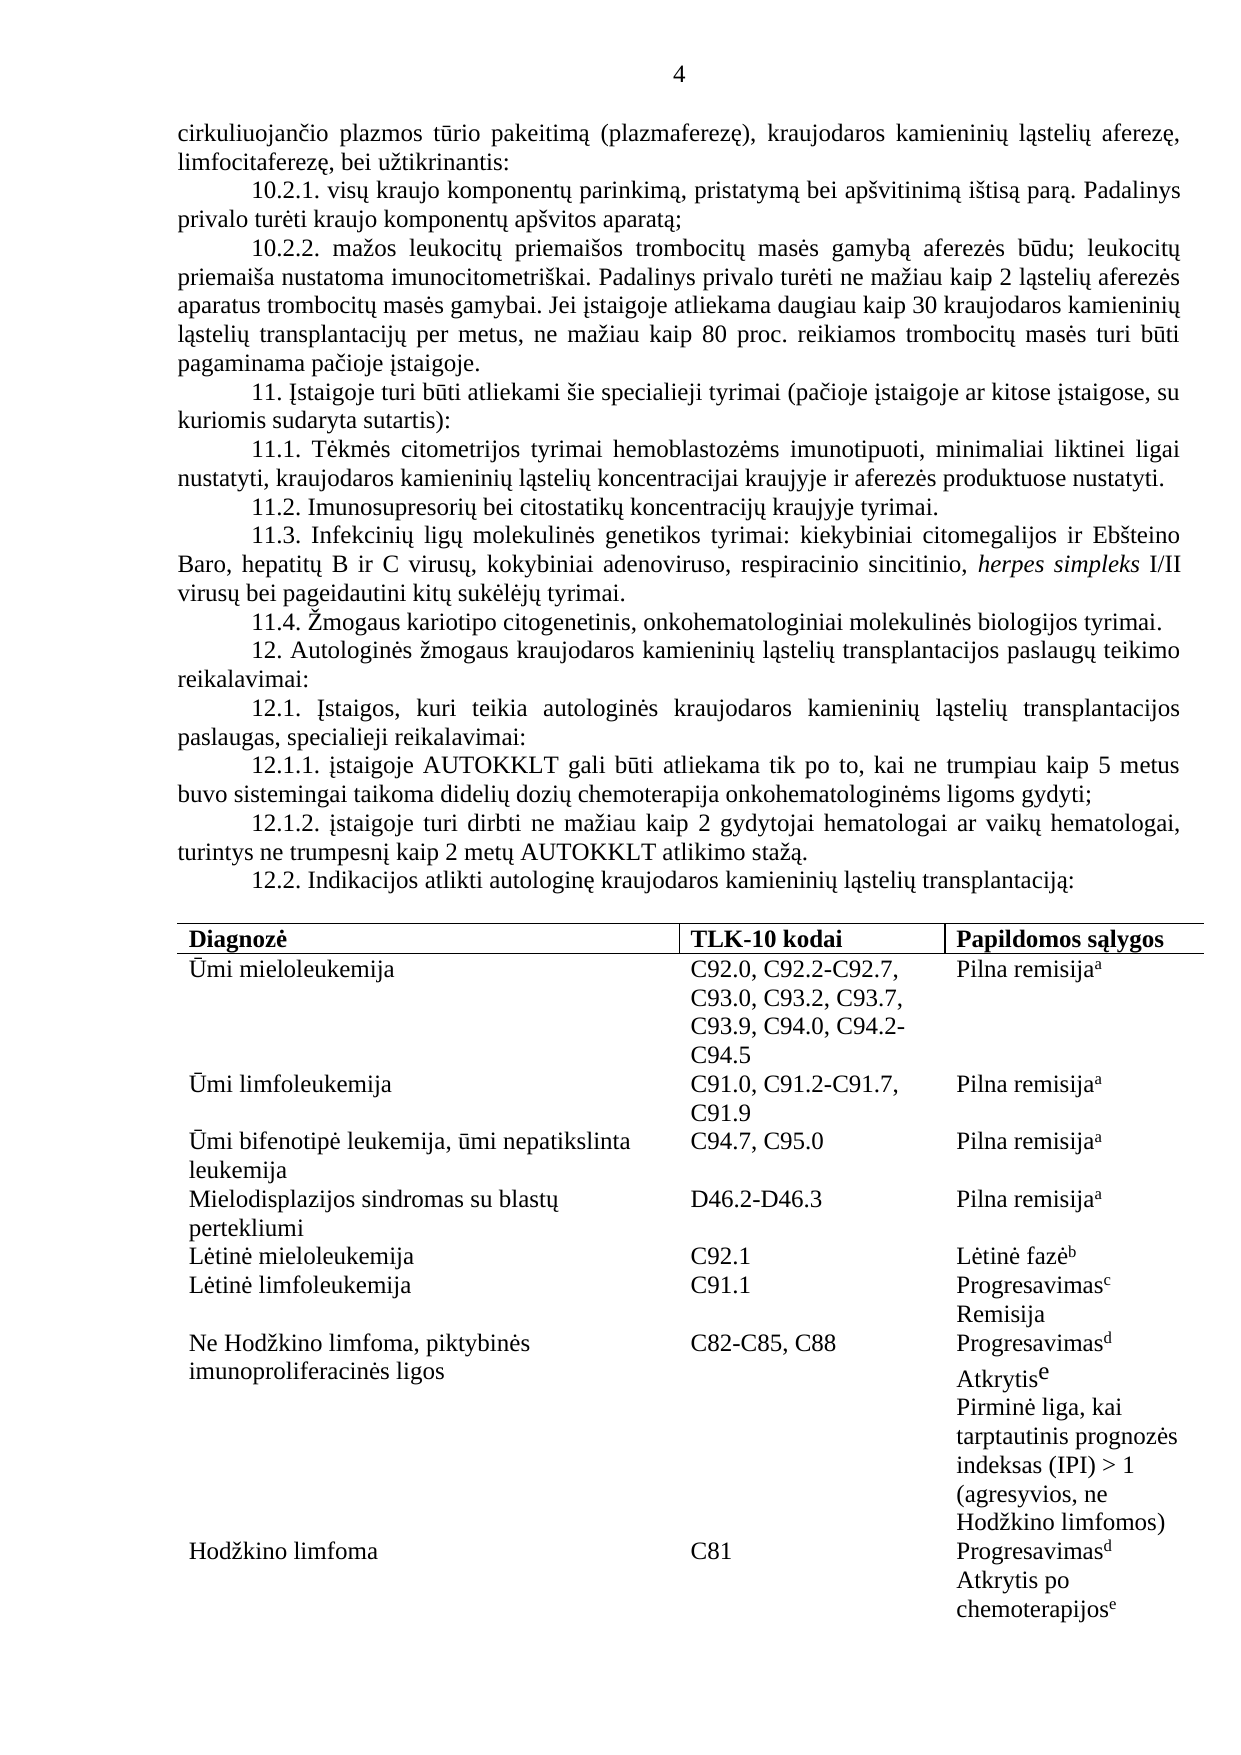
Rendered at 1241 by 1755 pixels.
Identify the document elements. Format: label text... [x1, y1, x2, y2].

table_cell Ūmi bifenotipė leukemija, ūmi nepatikslinta leukemija [177, 1126, 679, 1184]
text 11. Įstaigoje turi būti atliekami šie specialieji tyrimai (pačioje įstaigoje ar kitose įstaigose, su kuriomis sudaryta sutartis): [177, 377, 1181, 434]
table_cell C82-C85, C88 [679, 1328, 945, 1536]
table_cell C94.7, C95.0 [679, 1126, 945, 1184]
table_cell Ūmi mieloleukemija [177, 954, 679, 1069]
text 10.2.1. visų kraujo komponentų parinkimą, pristatymą bei apšvitinimą ištisą parą. Padalinys privalo turėti kraujo komponentų apšvitos aparatą; [177, 176, 1181, 233]
table_cell C91.1 [679, 1270, 945, 1328]
table_cell C92.0, C92.2-C92.7, C93.0, C93.2, C93.7, C93.9, C94.0, C94.2-C94.5 [679, 954, 945, 1069]
text 12.1.1. įstaigoje AUTOKKLT gali būti atliekama tik po to, kai ne trumpiau kaip 5 metus buvo sistemingai taikoma didelių dozių chemoterapija onkohematologinėms ligoms gydyti; [177, 751, 1181, 808]
table_cell Pilna remisijaa [945, 954, 1204, 1069]
text 12.2. Indikacijos atlikti autologinę kraujodaros kamieninių ląstelių transplantaciją: [177, 866, 1181, 894]
table_header Papildomos sąlygos [946, 924, 1204, 953]
table_cell Lėtinė mieloleukemija [177, 1241, 679, 1270]
table_cell Lėtinė limfoleukemija [177, 1270, 679, 1328]
text 10.2.2. mažos leukocitų priemaišos trombocitų masės gamybą aferezės būdu; leukocitų priemaiša nustatoma imunocitometriškai. Padalinys privalo turėti ne mažiau kaip 2 ląstelių aferezės aparatus trombocitų masės gamybai. Jei įstaigoje atliekama daugiau kaip 30 kraujodaros kamieninių ląstelių transplantacijų per metus, ne mažiau kaip 80 proc. reikiamos trombocitų masės turi būti pagaminama pačioje įstaigoje. [177, 233, 1181, 377]
text 11.4. Žmogaus kariotipo citogenetinis, onkohematologiniai molekulinės biologijos tyrimai. [177, 607, 1181, 636]
table_cell Progresavimasc Remisija [945, 1270, 1204, 1328]
text 12.1.2. įstaigoje turi dirbti ne mažiau kaip 2 gydytojai hematologai ar vaikų hematologai, turintys ne trumpesnį kaip 2 metų AUTOKKLT atlikimo stažą. [177, 808, 1181, 866]
table_cell C91.0, C91.2-C91.7, C91.9 [679, 1069, 945, 1126]
text 11.2. Imunosupresorių bei citostatikų koncentracijų kraujyje tyrimai. [177, 492, 1181, 521]
table_cell C92.1 [679, 1241, 945, 1270]
table_cell Pilna remisijaa [945, 1069, 1204, 1126]
text 11.3. Infekcinių ligų molekulinės genetikos tyrimai: kiekybiniai citomegalijos ir Ebšteino Baro, hepatitų B ir C virusų, kokybiniai adenoviruso, respiracinio sincitinio, herpes simpleks I/II virusų bei pageidautini kitų sukėlėjų tyrimai. [177, 521, 1181, 607]
table_cell Ūmi limfoleukemija [177, 1069, 679, 1126]
text cirkuliuojančio plazmos tūrio pakeitimą (plazmaferezę), kraujodaros kamieninių ląstelių aferezę, limfocitaferezę, bei užtikrinantis: [177, 118, 1181, 176]
table_header Diagnozė [177, 924, 679, 953]
table_cell Ne Hodžkino limfoma, piktybinės imunoproliferacinės ligos [177, 1328, 679, 1536]
table_cell Mielodisplazijos sindromas su blastų pertekliumi [177, 1184, 679, 1241]
table_cell Hodžkino limfoma [177, 1536, 679, 1622]
table_cell D46.2-D46.3 [679, 1184, 945, 1241]
table_cell Progresavimasd Atkrytis po chemoterapijose [945, 1536, 1204, 1622]
text 12. Autologinės žmogaus kraujodaros kamieninių ląstelių transplantacijos paslaugų teikimo reikalavimai: [177, 636, 1181, 693]
text 11.1. Tėkmės citometrijos tyrimai hemoblastozėms imunotipuoti, minimaliai liktinei ligai nustatyti, kraujodaros kamieninių ląstelių koncentracijai kraujyje ir aferezės produktuose nustatyti. [177, 434, 1181, 492]
table_cell Pilna remisijaa [945, 1184, 1204, 1241]
table_header TLK-10 kodai [680, 924, 944, 953]
table_cell Progresavimasd Atkrytise Pirminė liga, kai tarptautinis prognozės indeksas (IPI) > 1 (agresyvios, ne Hodžkino limfomos) [945, 1328, 1204, 1536]
text 12.1. Įstaigos, kuri teikia autologinės kraujodaros kamieninių ląstelių transplantacijos paslaugas, specialieji reikalavimai: [177, 693, 1181, 751]
table_cell Pilna remisijaa [945, 1126, 1204, 1184]
table_cell C81 [679, 1536, 945, 1622]
table_cell Lėtinė fazėb [945, 1241, 1204, 1270]
